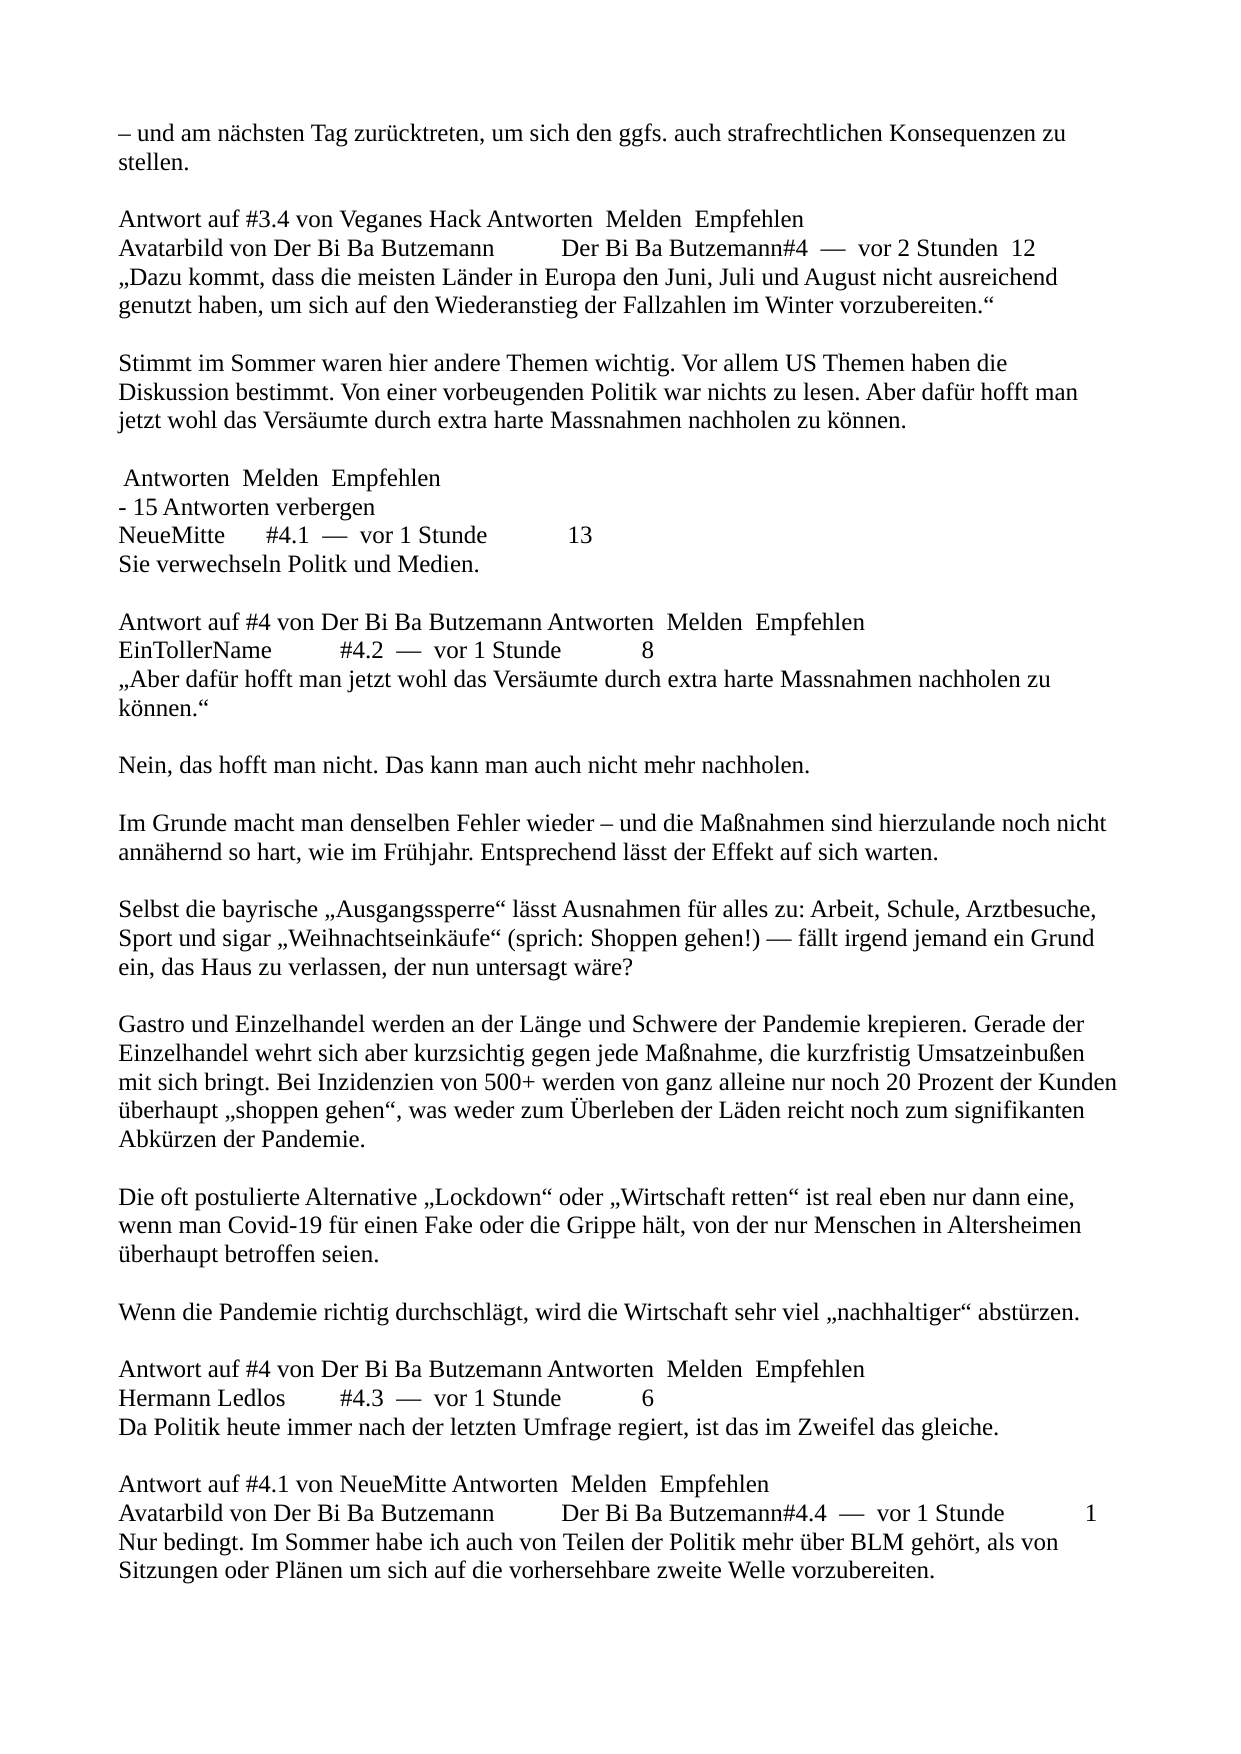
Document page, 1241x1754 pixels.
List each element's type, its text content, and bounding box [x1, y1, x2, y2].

text Antwort auf #4.1 von NeueMitte Antworten Melden Empfehlen [118, 1469, 1122, 1498]
text Avatarbild von Der Bi Ba Butzemann Der Bi Ba Butzemann #4 — vor 2 Stunden 12 [118, 233, 1122, 262]
text – und am nächsten Tag zurücktreten, um sich den ggfs. auch strafrechtlichen Konsequenzen zu stellen. [118, 118, 1122, 176]
text Die oft postulierte Alternative „Lockdown“ oder „Wirtschaft retten“ ist real eben nur dann eine, wenn man Covid-19 für einen Fake oder die Grippe hält, von der nur Menschen in Altersheimen überhaupt betroffen seien. [118, 1182, 1122, 1268]
text Antwort auf #4 von Der Bi Ba Butzemann Antworten Melden Empfehlen [118, 1354, 1122, 1383]
text Im Grunde macht man denselben Fehler wieder – und die Maßnahmen sind hierzulande noch nicht annähernd so hart, wie im Frühjahr. Entsprechend lässt der Effekt auf sich warten. [118, 808, 1122, 866]
text Stimmt im Sommer waren hier andere Themen wichtig. Vor allem US Themen haben die Diskussion bestimmt. Von einer vorbeugenden Politik war nichts zu lesen. Aber dafür hofft man jetzt wohl das Versäumte durch extra harte Massnahmen nachholen zu können. [118, 348, 1122, 434]
text Gastro und Einzelhandel werden an der Länge und Schwere der Pandemie krepieren. Gerade der Einzelhandel wehrt sich aber kurzsichtig gegen jede Maßnahme, die kurzfristig Umsatzeinbußen mit sich bringt. Bei Inzidenzien von 500+ werden von ganz alleine nur noch 20 Prozent der Kunden überhaupt „shoppen gehen“, was weder zum Überleben der Läden reicht noch zum signifikanten Abkürzen der Pandemie. [118, 1009, 1122, 1153]
text Wenn die Pandemie richtig durchschlägt, wird die Wirtschaft sehr viel „nachhaltiger“ abstürzen. [118, 1297, 1122, 1326]
text Sie verwechseln Politk und Medien. [118, 549, 1122, 578]
text Nur bedingt. Im Sommer habe ich auch von Teilen der Politik mehr über BLM gehört, als von Sitzungen oder Plänen um sich auf die vorhersehbare zweite Welle vorzubereiten. [118, 1527, 1122, 1584]
text „Dazu kommt, dass die meisten Länder in Europa den Juni, Juli und August nicht ausreichend genutzt haben, um sich auf den Wiederanstieg der Fallzahlen im Winter vorzubereiten.“ [118, 262, 1122, 319]
text Da Politik heute immer nach der letzten Umfrage regiert, ist das im Zweifel das gleiche. [118, 1412, 1122, 1441]
text Avatarbild von Der Bi Ba Butzemann Der Bi Ba Butzemann #4.4 — vor 1 Stunde 1 [118, 1498, 1122, 1527]
text Antwort auf #4 von Der Bi Ba Butzemann Antworten Melden Empfehlen [118, 607, 1122, 636]
text EinTollerName #4.2 — vor 1 Stunde 8 [118, 636, 1122, 664]
text Hermann Ledlos #4.3 — vor 1 Stunde 6 [118, 1383, 1122, 1412]
text Antwort auf #3.4 von Veganes Hack Antworten Melden Empfehlen [118, 204, 1122, 233]
text „Aber dafür hofft man jetzt wohl das Versäumte durch extra harte Massnahmen nachholen zu können.“ [118, 664, 1122, 722]
text Selbst die bayrische „Ausgangssperre“ lässt Ausnahmen für alles zu: Arbeit, Schule, Arztbesuche, Sport und sigar „Weihnachtseinkäufe“ (sprich: Shoppen gehen!) — fällt irgend jemand ein Grund ein, das Haus zu verlassen, der nun untersagt wäre? [118, 894, 1122, 981]
text - 15 Antworten verbergen [118, 492, 1122, 521]
text Antworten Melden Empfehlen [118, 463, 1122, 492]
text NeueMitte #4.1 — vor 1 Stunde 13 [118, 521, 1122, 549]
text Nein, das hofft man nicht. Das kann man auch nicht mehr nachholen. [118, 751, 1122, 779]
